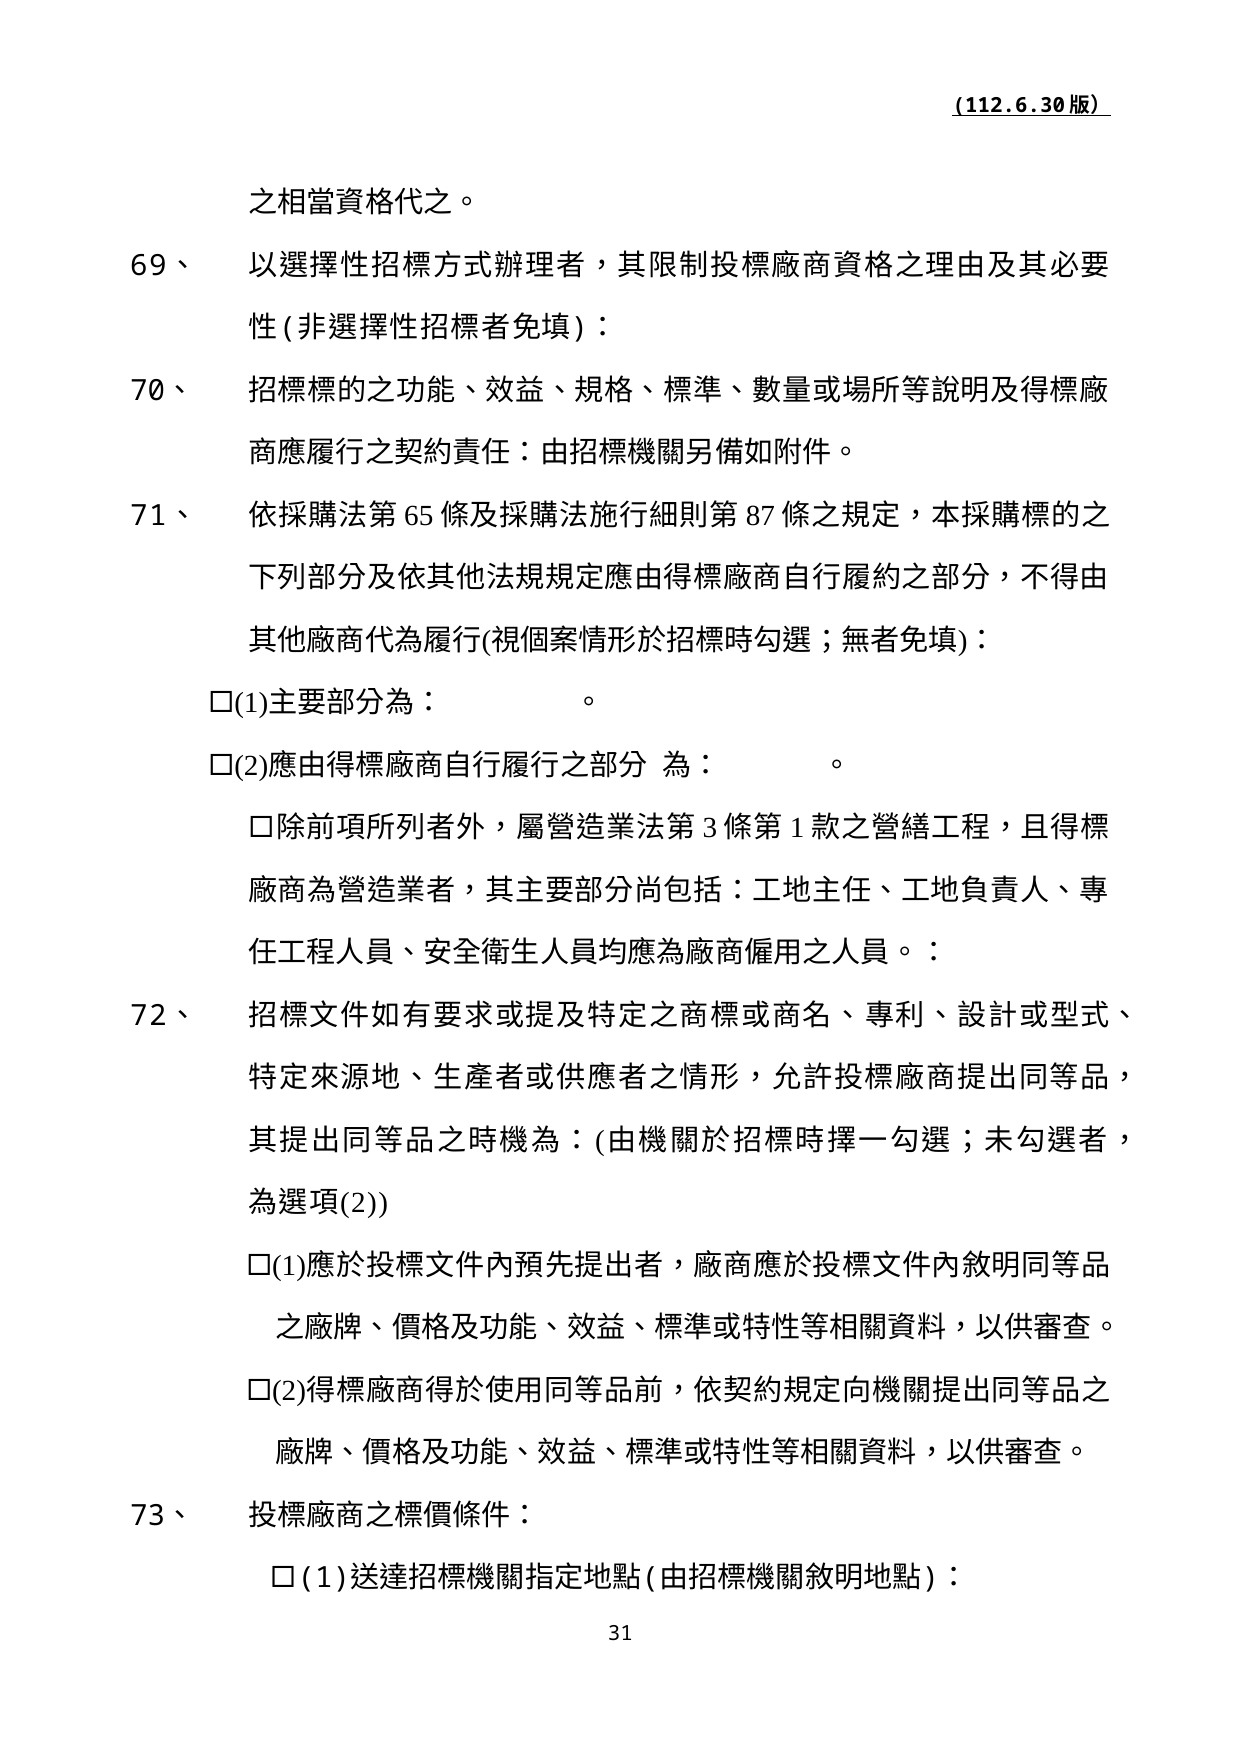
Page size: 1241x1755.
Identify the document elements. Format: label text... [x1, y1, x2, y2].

text (1)送達招標機關指定地點(由招標機關敘明地點)： [130, 1533, 1110, 1596]
list 招標標的之功能、效益、規格、標準、數量或場所等說明及得標廠商應履行之契約責任：由招標機關另備如附件。 [130, 346, 1110, 471]
text (2)得標廠商得於使用同等品前，依契約規定向機關提出同等品之廠牌、價格及功能、效益、標準或特性等相關資料，以供審查。 [246, 1346, 1110, 1471]
list 之相當資格代之。 [130, 158, 1110, 221]
list 以選擇性招標方式辦理者，其限制投標廠商資格之理由及其必要性(非選擇性招標者免填)： [130, 221, 1110, 346]
list 投標廠商之標價條件： [130, 1471, 1110, 1533]
list 招標文件如有要求或提及特定之商標或商名、專利、設計或型式、特定來源地、生產者或供應者之情形，允許投標廠商提出同等品，其提出同等品之時機為：(由機關於招標時擇一勾選；未勾選者，為選項(2)) [130, 971, 1110, 1221]
text (1)主要部分為： 。 [164, 658, 1110, 721]
text (2)應由得標廠商自行履行之部分 為： 。 [164, 721, 1110, 783]
list 依採購法第65條及採購法施行細則第87條之規定，本採購標的之下列部分及依其他法規規定應由得標廠商自行履約之部分，不得由其他廠商代為履行(視個案情形於招標時勾選；無者免填)： [130, 471, 1110, 658]
text (1)應於投標文件內預先提出者，廠商應於投標文件內敘明同等品之廠牌、價格及功能、效益、標準或特性等相關資料，以供審查。 [246, 1221, 1110, 1346]
text 除前項所列者外，屬營造業法第3條第1款之營繕工程，且得標廠商為營造業者，其主要部分尚包括：工地主任、工地負責人、專任工程人員、安全衛生人員均應為廠商僱用之人員。： [248, 783, 1110, 971]
